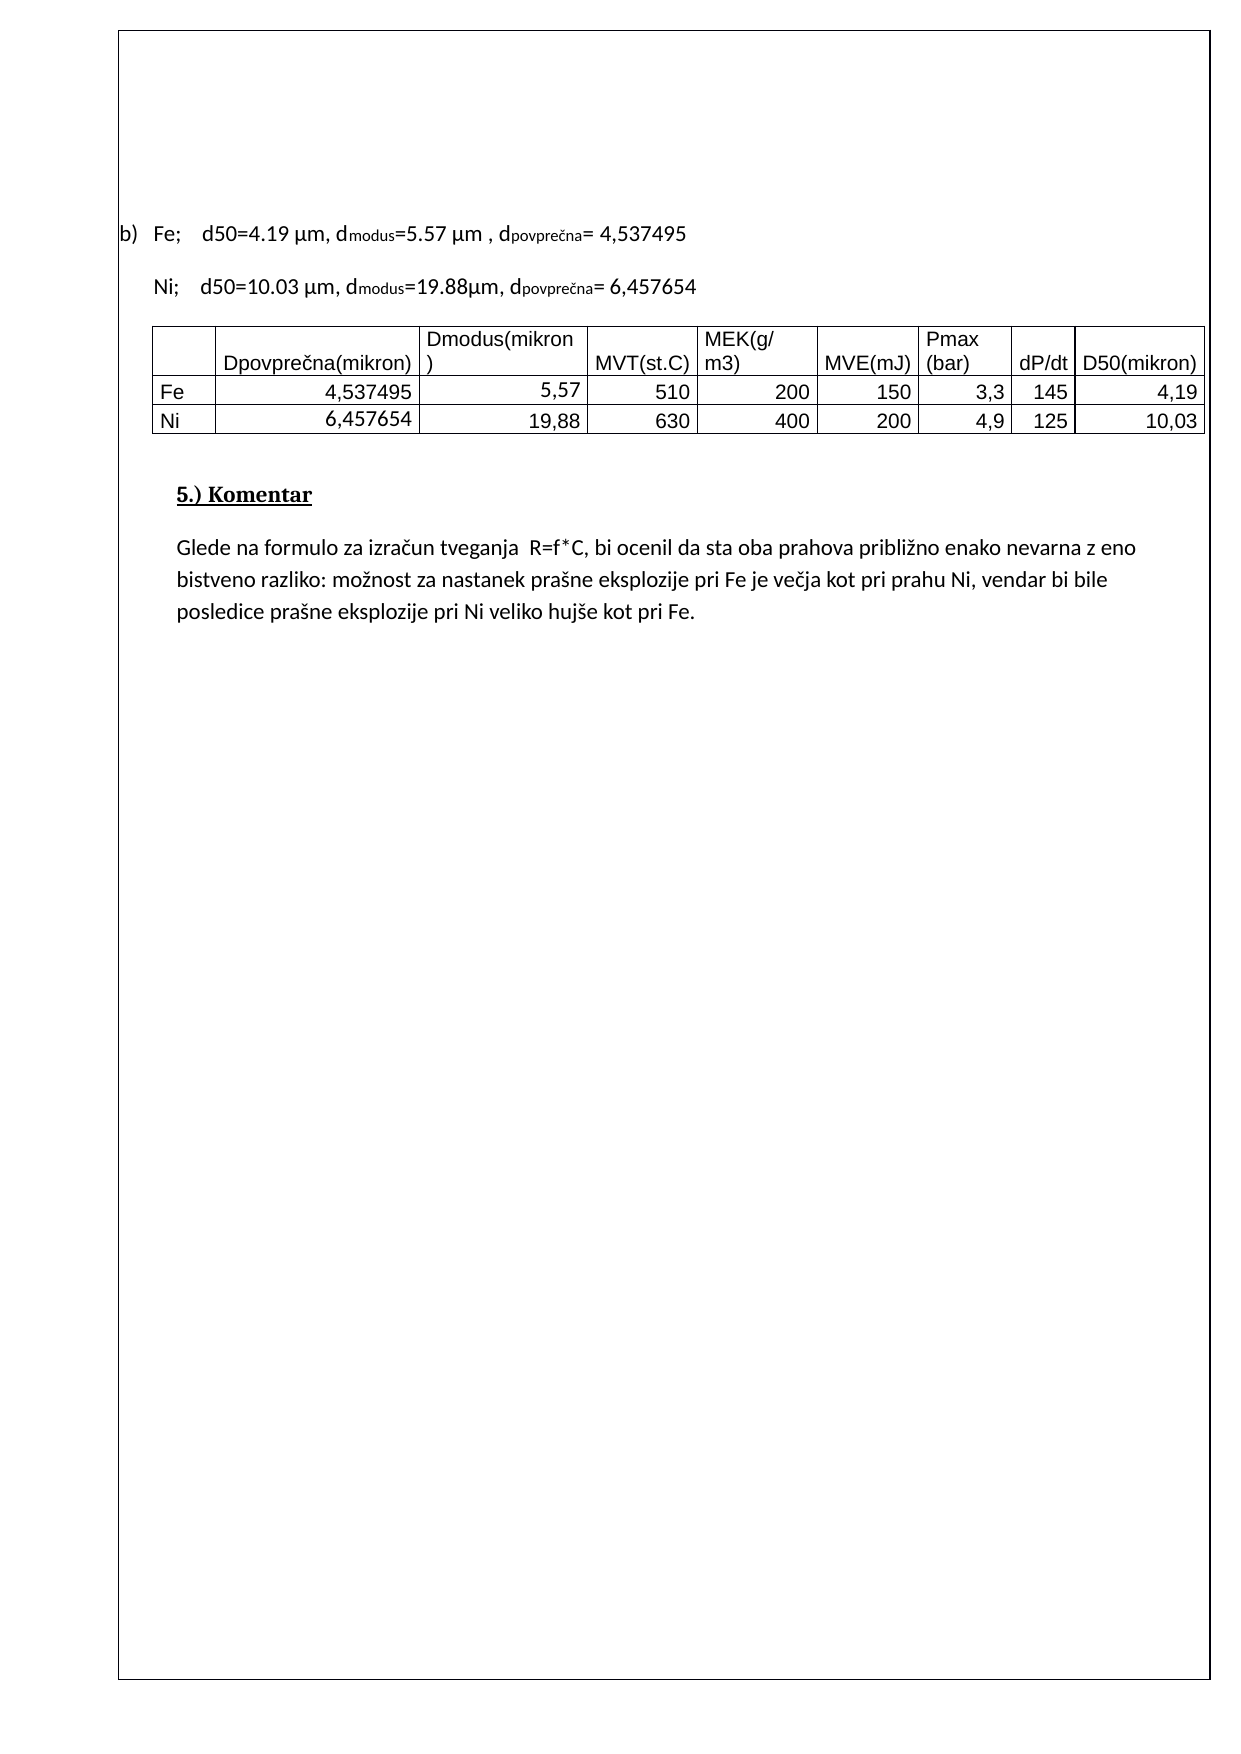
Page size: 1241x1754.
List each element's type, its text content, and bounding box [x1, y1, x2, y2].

table_cell 200 [818, 405, 918, 433]
table_cell 125 [1012, 405, 1074, 433]
table_cell 10,03 [1076, 405, 1204, 433]
table_cell 4,9 [919, 405, 1011, 433]
table_header MVT(st.C) [588, 327, 697, 374]
table_cell 19,88 [420, 405, 587, 433]
table_cell 200 [698, 376, 817, 403]
table_header MVE(mJ) [818, 327, 918, 374]
table_header MEK(g/m3) [698, 327, 817, 374]
table_header Dpovprečna(mikron) [216, 327, 419, 374]
text b) Fe; d50=4.19 μm, dmodus=5.57 μm , dpovprečna= 4,537495 [119, 219, 1209, 247]
table_header D50(mikron) [1076, 327, 1204, 374]
text 5.) Komentar [176, 482, 1151, 508]
table_cell 5,57 [420, 376, 587, 403]
table_cell 400 [698, 405, 817, 433]
table_cell Fe [153, 376, 215, 403]
table_header dP/dt [1012, 327, 1074, 374]
table_cell 3,3 [919, 376, 1011, 403]
table_cell 630 [588, 405, 697, 433]
table_cell Ni [153, 405, 215, 433]
table_cell 4,537495 [216, 376, 419, 403]
table_cell 145 [1012, 376, 1074, 403]
text Ni; d50=10.03 μm, dmodus=19.88μm, dpovprečna= 6,457654 [119, 272, 1209, 301]
table_cell 4,19 [1076, 376, 1204, 403]
table_header Dmodus(mikron) [420, 327, 587, 374]
table_cell 6,457654 [216, 405, 419, 433]
text Glede na formulo za izračun tveganja R=f*C, bi ocenil da sta oba prahova približno enako nevarna z eno bistveno razliko: možnost za nastanek prašne eksplozije pri Fe je večja kot pri prahu Ni, vendar bi bile posledice prašne eksplozije pri Ni veliko hujše kot pri Fe. [176, 533, 1151, 625]
table_header Pmax (bar) [919, 327, 1011, 374]
table_header [153, 327, 215, 374]
table_cell 150 [818, 376, 918, 403]
table_cell 510 [588, 376, 697, 403]
